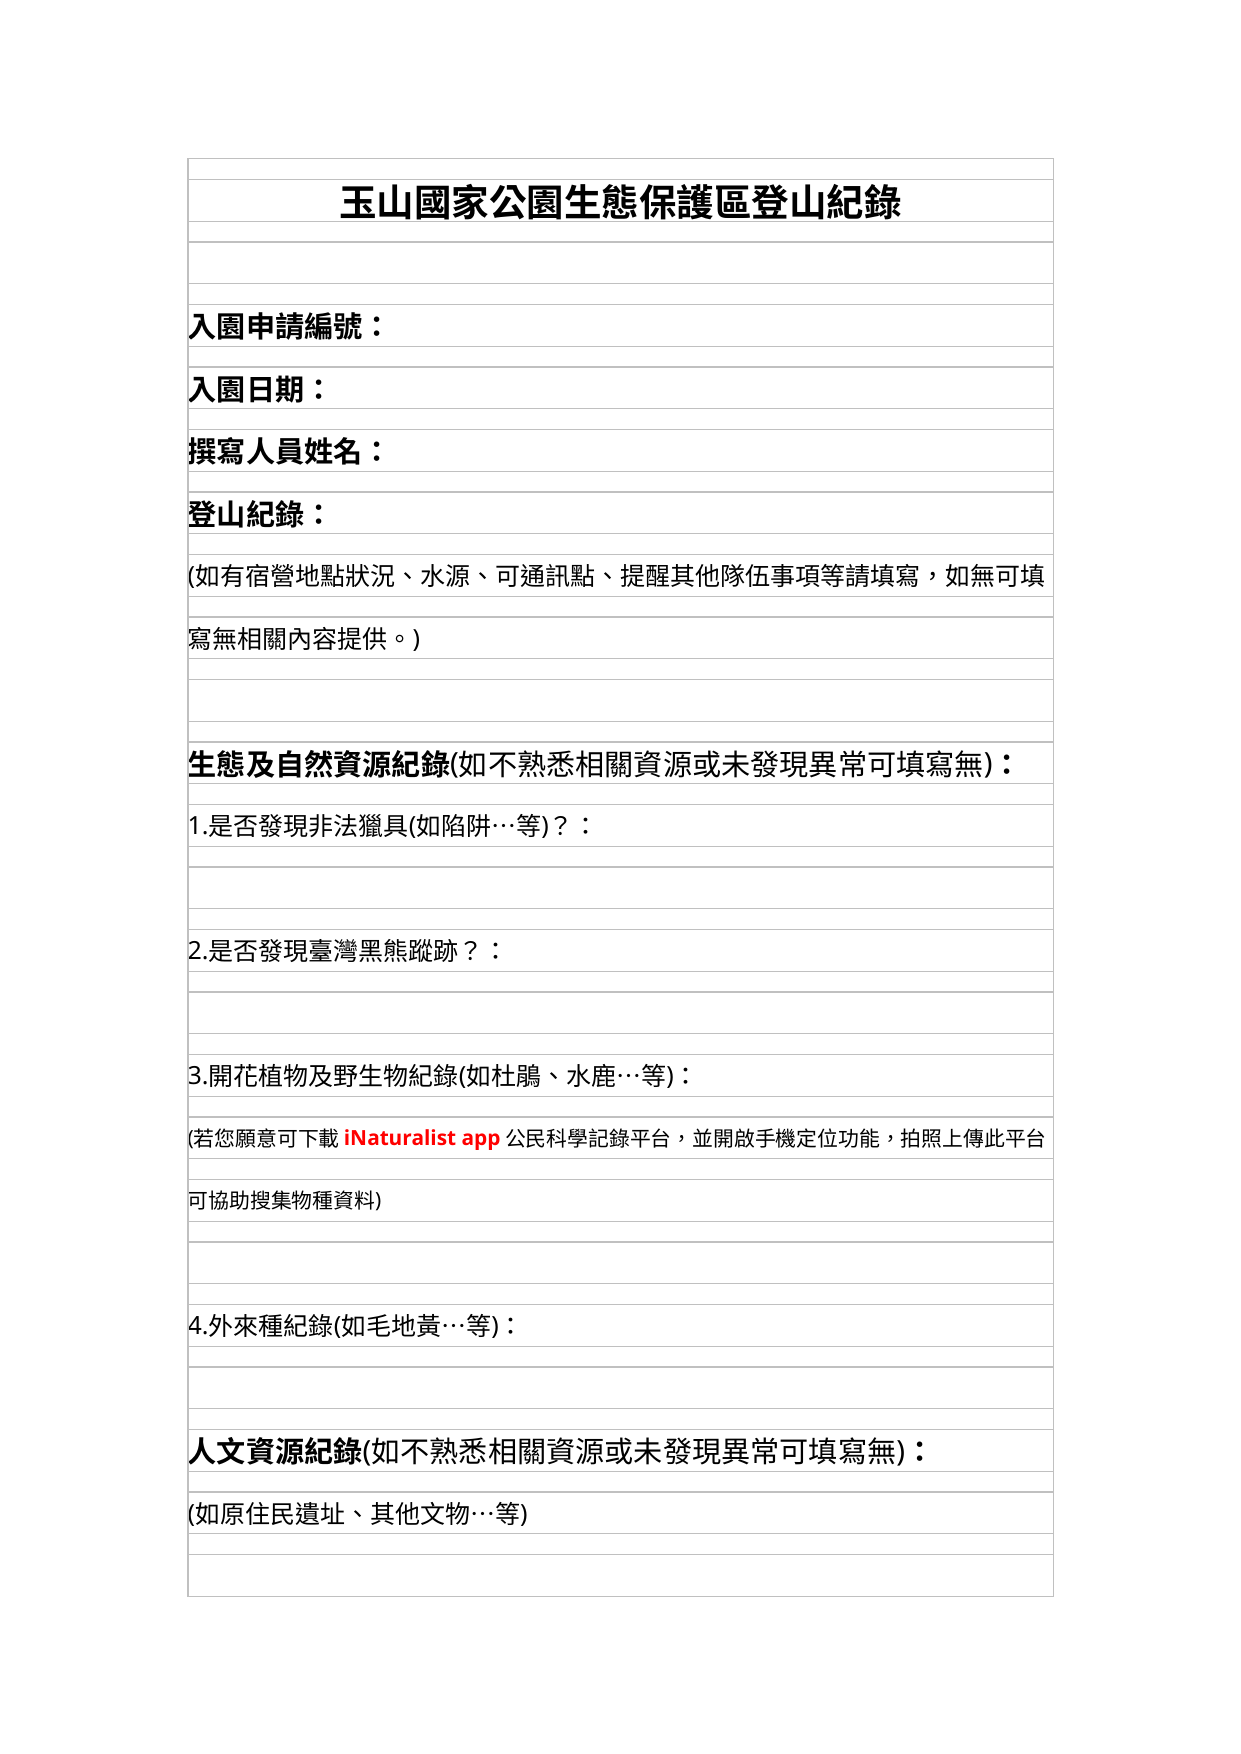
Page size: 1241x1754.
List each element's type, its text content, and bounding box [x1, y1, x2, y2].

text (如原住民遺址、其他文物…等) [189, 1493, 1053, 1533]
text [189, 347, 1053, 366]
text 可協助搜集物種資料) [189, 1180, 1053, 1221]
text [189, 1097, 1053, 1116]
text [189, 1284, 1053, 1304]
text [189, 1409, 1053, 1429]
text 1.是否發現非法獵具(如陷阱…等)？： [189, 805, 1053, 846]
text [189, 472, 1053, 491]
text 玉山國家公園生態保護區登山紀錄 [189, 180, 1053, 221]
text [189, 909, 1053, 929]
text 入園日期： [189, 368, 1053, 408]
text [189, 722, 1053, 741]
text 入園申請編號： [189, 305, 1053, 346]
text [189, 1034, 1053, 1054]
text [189, 284, 1053, 304]
text [189, 409, 1053, 429]
text 寫無相關內容提供。) [189, 618, 1053, 658]
text [189, 784, 1053, 804]
text [189, 1159, 1053, 1179]
text [189, 597, 1053, 616]
text 撰寫人員姓名： [189, 430, 1053, 471]
text 人文資源紀錄(如不熟悉相關資源或未發現異常可填寫無)： [189, 1430, 1053, 1471]
text 3.開花植物及野生物紀錄(如杜鵑、水鹿…等)： [189, 1055, 1053, 1096]
text [189, 534, 1053, 554]
text (如有宿營地點狀況、水源、可通訊點、提醒其他隊伍事項等請填寫，如無可填 [189, 555, 1053, 596]
text 4.外來種紀錄(如毛地黃…等)： [189, 1305, 1053, 1346]
text 2.是否發現臺灣黑熊蹤跡？： [189, 930, 1053, 971]
text (若您願意可下載iNaturalist app公民科學記錄平台，並開啟手機定位功能，拍照上傳此平台 [189, 1118, 1053, 1158]
text [189, 1472, 1053, 1491]
text 生態及自然資源紀錄(如不熟悉相關資源或未發現異常可填寫無)： [189, 743, 1053, 783]
text 登山紀錄： [189, 493, 1053, 533]
text [189, 159, 1053, 179]
